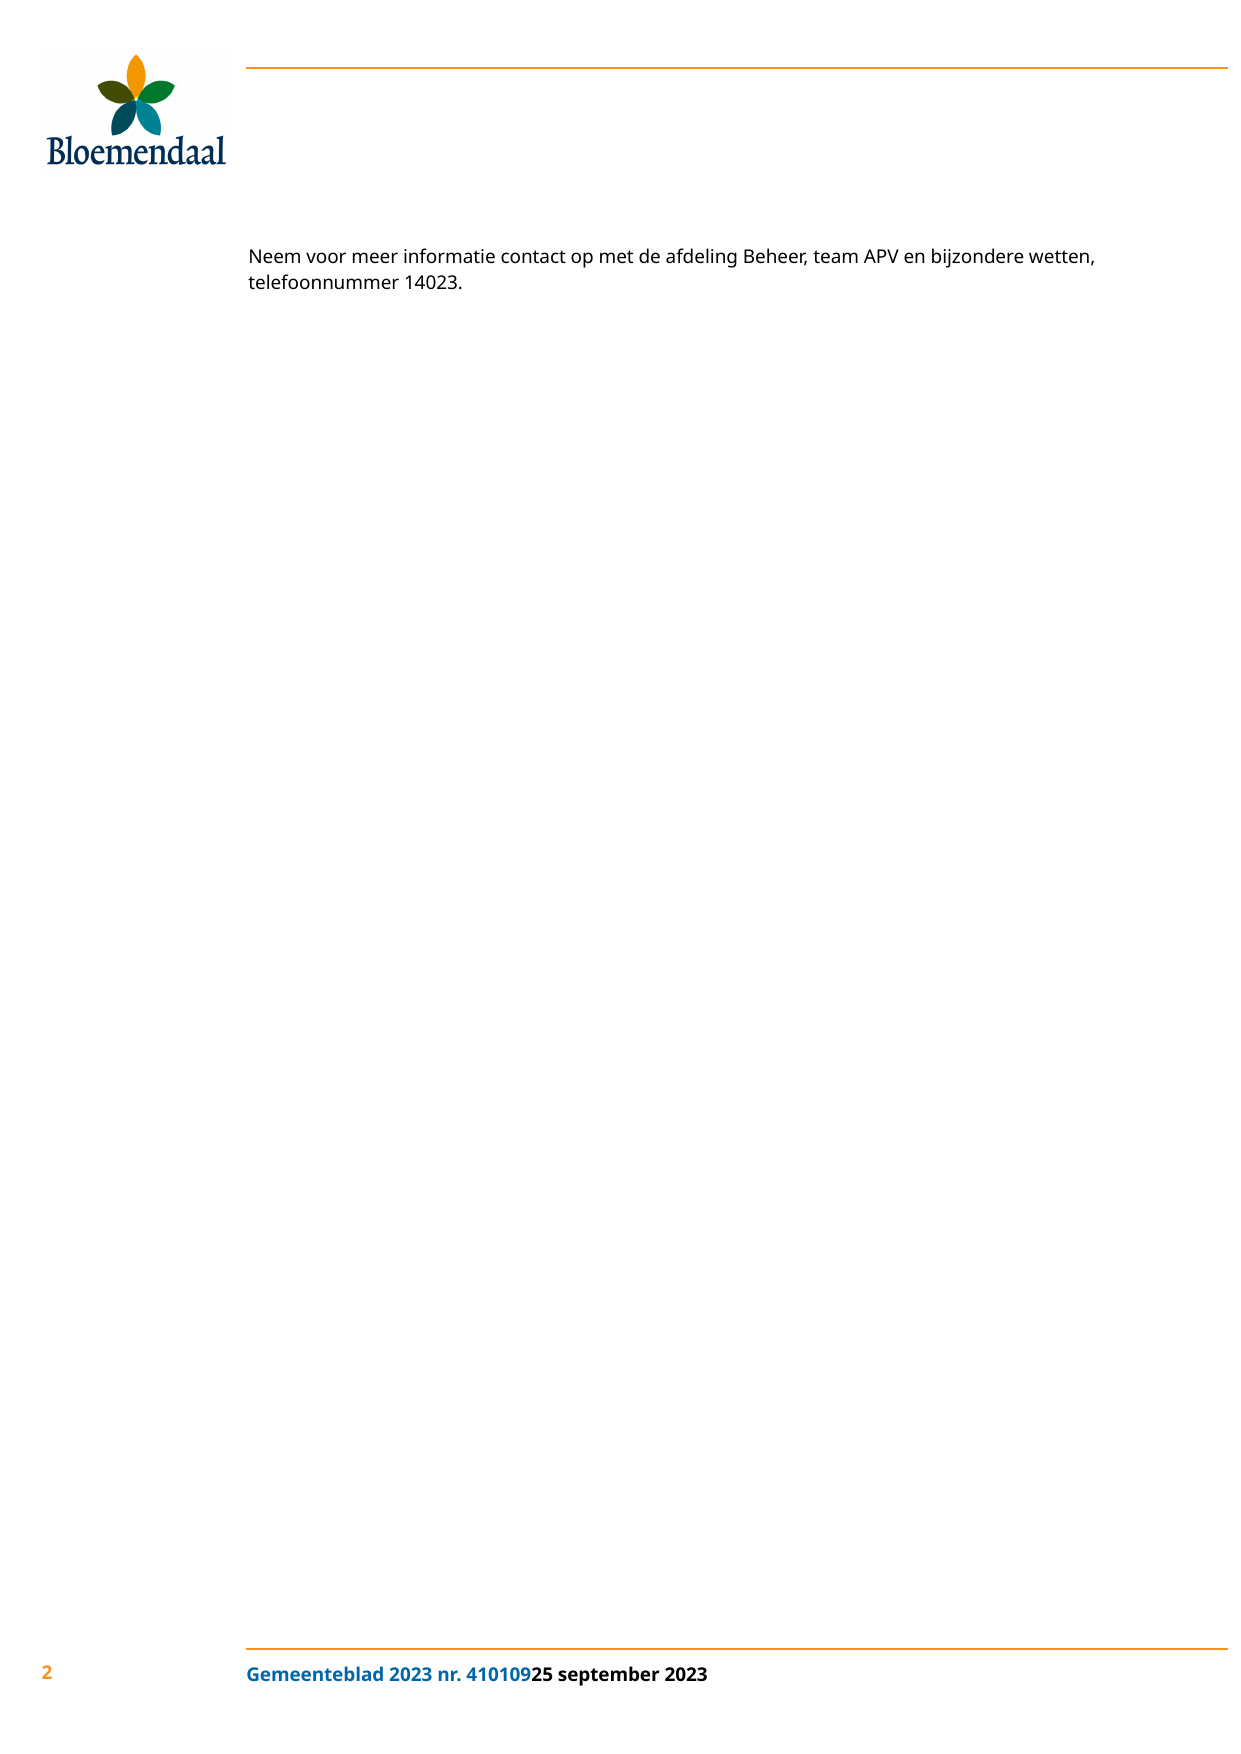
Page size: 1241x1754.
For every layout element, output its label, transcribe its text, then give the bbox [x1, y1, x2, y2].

text Neem voor meer informatie contact op met de afdeling Beheer, team APV en bijzondere wetten, telefoonnummer 14023. [248, 243, 1152, 295]
picture [41, 47, 231, 172]
